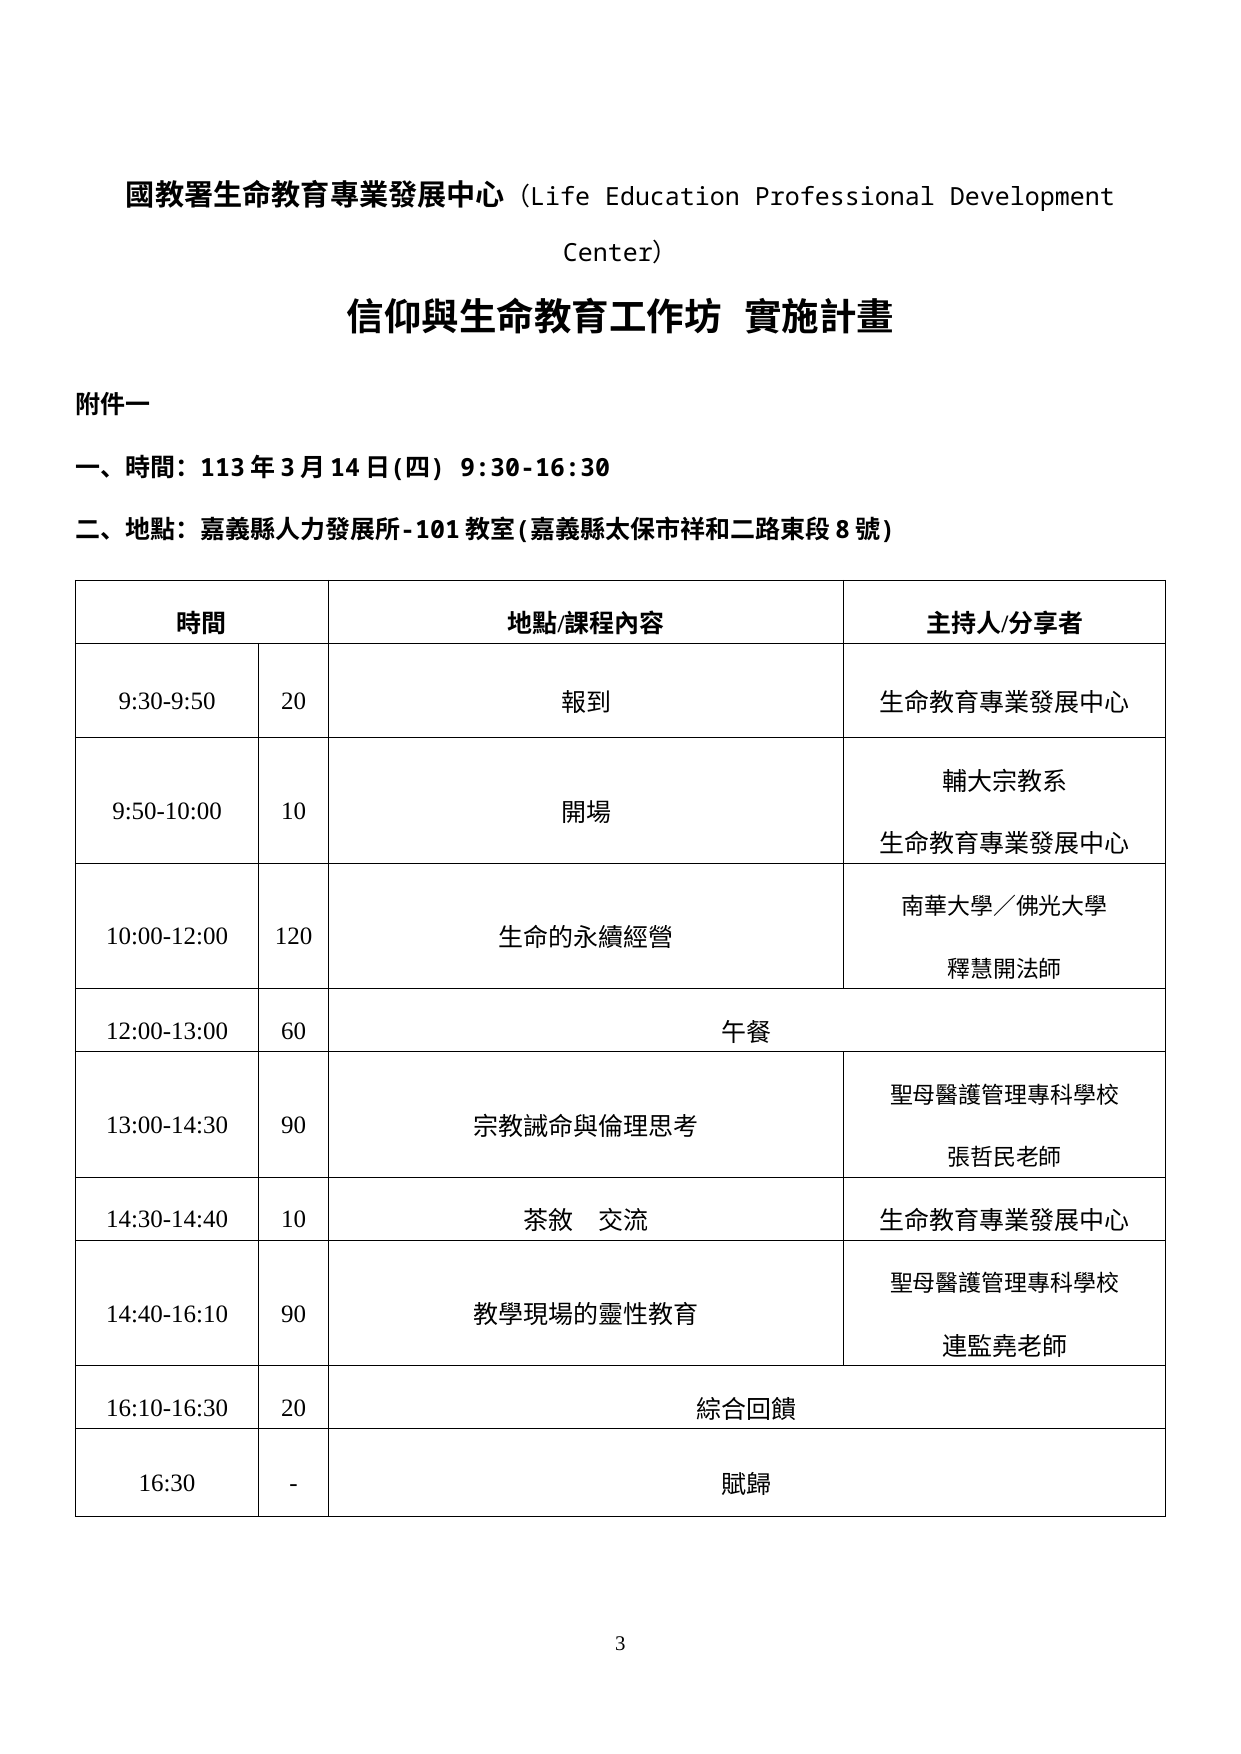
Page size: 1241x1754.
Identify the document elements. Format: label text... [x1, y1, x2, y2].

table_cell 9:30-9:50 [76, 644, 258, 737]
table_cell 午餐 [329, 989, 1165, 1051]
table_cell 綜合回饋 [329, 1366, 1165, 1428]
table_cell 20 [259, 1366, 328, 1428]
text 附件一 [75, 361, 1165, 423]
table_cell 生命的永續經營 [329, 864, 843, 988]
table_cell 120 [259, 864, 328, 988]
table_cell 12:00-13:00 [76, 989, 258, 1051]
table_cell 宗教誡命與倫理思考 [329, 1052, 843, 1177]
table_cell 14:40-16:10 [76, 1241, 258, 1365]
table_cell 10:00-12:00 [76, 864, 258, 988]
table_cell 教學現場的靈性教育 [329, 1241, 843, 1365]
table_cell 20 [259, 644, 328, 737]
table_cell 10 [259, 738, 328, 862]
table_cell 報到 [329, 644, 843, 737]
table_header 主持人/分享者 [844, 581, 1165, 643]
table_cell 聖母醫護管理專科學校 連監堯老師 [844, 1241, 1165, 1365]
table_cell - [259, 1429, 328, 1516]
table_cell 14:30-14:40 [76, 1178, 258, 1240]
table_cell 南華大學∕佛光大學 釋慧開法師 [844, 864, 1165, 988]
table_cell 生命教育專業發展中心 [844, 644, 1165, 737]
table_header 時間 [76, 581, 328, 643]
table_header 地點/課程內容 [329, 581, 843, 643]
table_cell 90 [259, 1241, 328, 1365]
table_cell 16:30 [76, 1429, 258, 1516]
table_cell 生命教育專業發展中心 [844, 1178, 1165, 1240]
text 一、時間：113年3月14日(四) 9:30-16:30 [75, 423, 1165, 486]
table_cell 輔大宗教系 生命教育專業發展中心 [844, 738, 1165, 862]
table_cell 10 [259, 1178, 328, 1240]
table_cell 開場 [329, 738, 843, 862]
table_cell 茶敘 交流 [329, 1178, 843, 1240]
table_cell 90 [259, 1052, 328, 1177]
table_cell 60 [259, 989, 328, 1051]
table_cell 9:50-10:00 [76, 738, 258, 862]
text 二、地點：嘉義縣人力發展所-101教室(嘉義縣太保市祥和二路東段8號) [75, 486, 1165, 548]
table_cell 聖母醫護管理專科學校 張哲民老師 [844, 1052, 1165, 1177]
table_cell 13:00-14:30 [76, 1052, 258, 1177]
table_cell 賦歸 [329, 1429, 1165, 1516]
table_cell 16:10-16:30 [76, 1366, 258, 1428]
